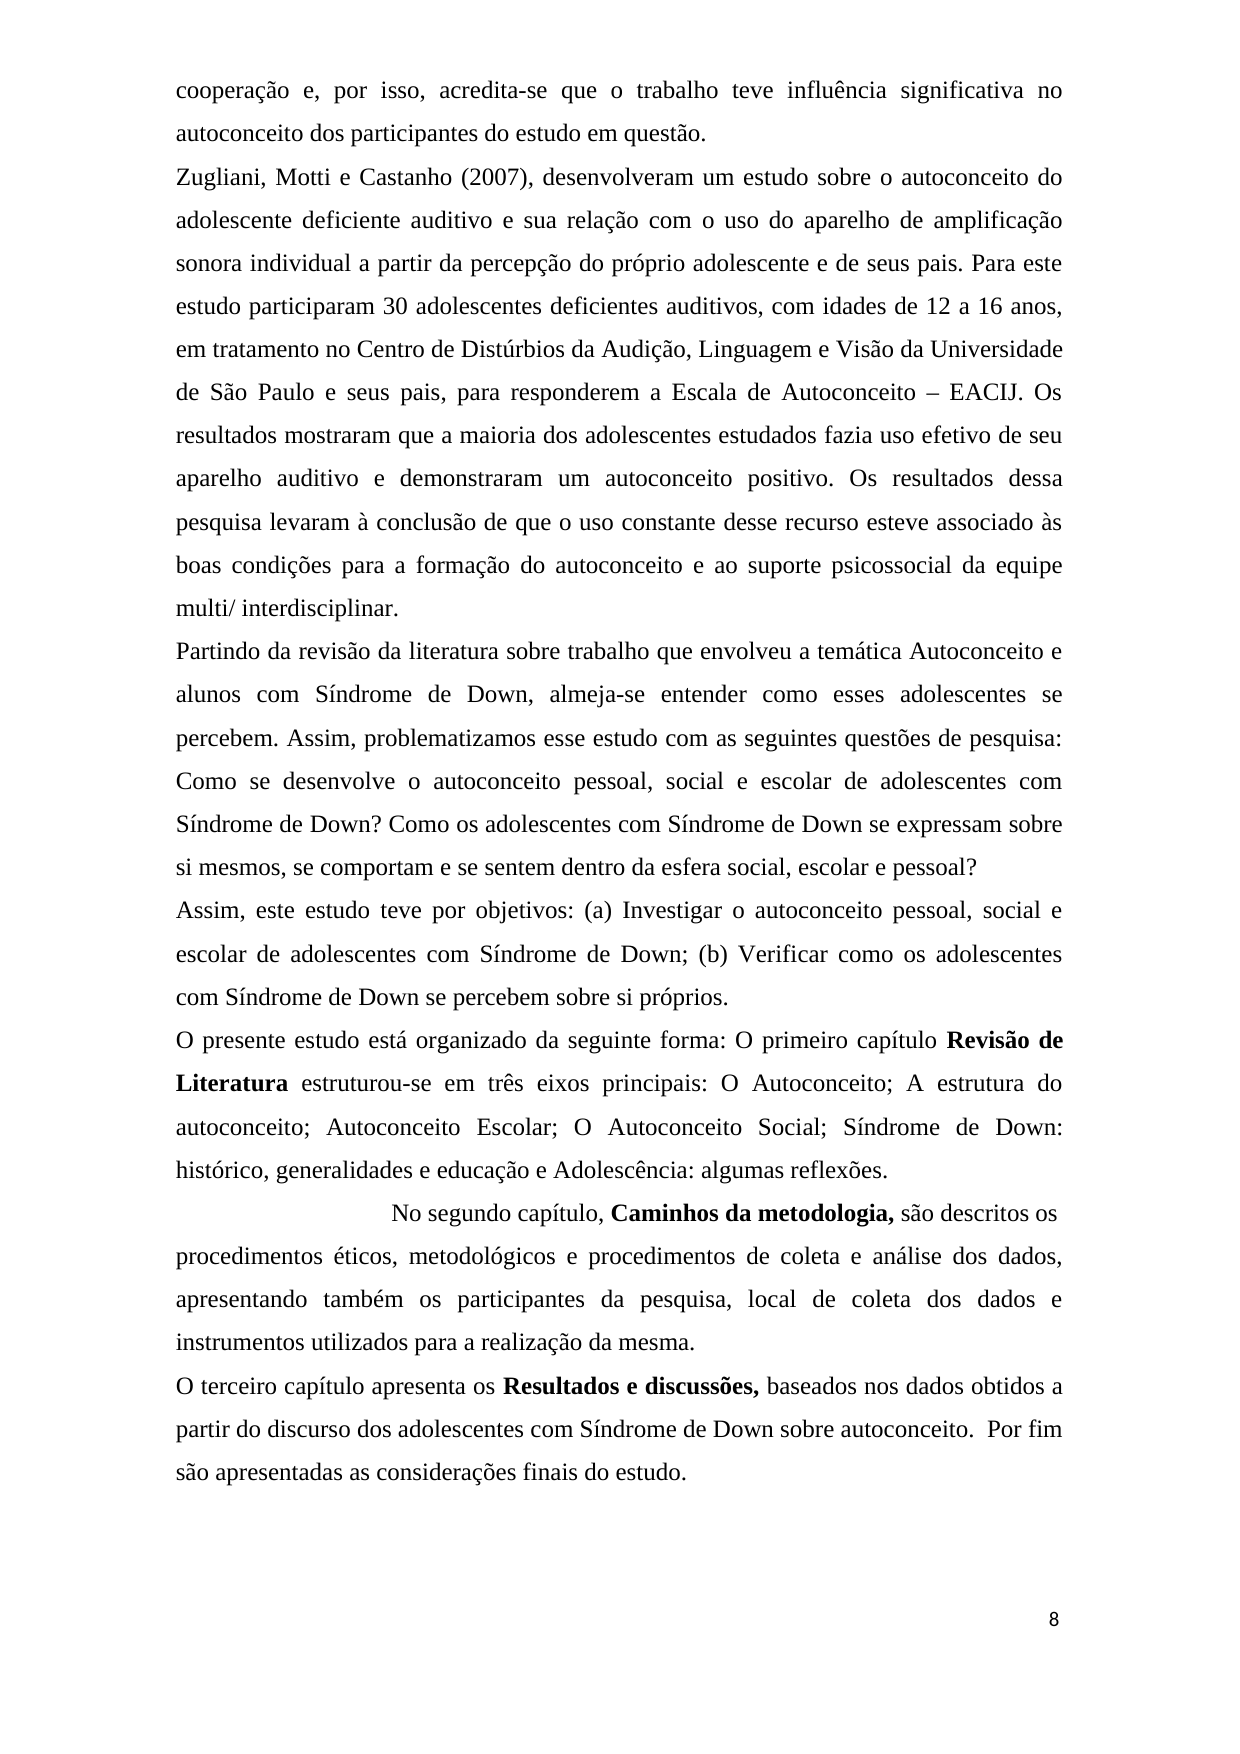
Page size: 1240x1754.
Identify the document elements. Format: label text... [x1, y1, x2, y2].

text Partindo da revisão da literatura sobre trabalho que envolveu a temática Autoconceito e alunos com Síndrome de Down, almeja-se entender como esses adolescentes se percebem. Assim, problematizamos esse estudo com as seguintes questões de pesquisa: Como se desenvolve o autoconceito pessoal, social e escolar de adolescentes com Síndrome de Down? Como os adolescentes com Síndrome de Down se expressam sobre si mesmos, se comportam e se sentem dentro da esfera social, escolar e pessoal? [176, 636, 1063, 881]
text cooperação e, por isso, acredita-se que o trabalho teve influência significativa no autoconceito dos participantes do estudo em questão. [176, 75, 1063, 147]
text No segundo capítulo, Caminhos da metodologia, são descritos os [177, 1198, 1064, 1227]
text O presente estudo está organizado da seguinte forma: O primeiro capítulo Revisão de Literatura estruturou-se em três eixos principais: O Autoconceito; A estrutura do autoconceito; Autoconceito Escolar; O Autoconceito Social; Síndrome de Down: histórico, generalidades e educação e Adolescência: algumas reflexões. [176, 1025, 1063, 1183]
text Zugliani, Motti e Castanho (2007), desenvolveram um estudo sobre o autoconceito do adolescente deficiente auditivo e sua relação com o uso do aparelho de amplificação sonora individual a partir da percepção do próprio adolescente e de seus pais. Para este estudo participaram 30 adolescentes deficientes auditivos, com idades de 12 a 16 anos, em tratamento no Centro de Distúrbios da Audição, Linguagem e Visão da Universidade de São Paulo e seus pais, para responderem a Escala de Autoconceito – EACIJ. Os resultados mostraram que a maioria dos adolescentes estudados fazia uso efetivo de seu aparelho auditivo e demonstraram um autoconceito positivo. Os resultados dessa pesquisa levaram à conclusão de que o uso constante desse recurso esteve associado às boas condições para a formação do autoconceito e ao suporte psicossocial da equipe multi/ interdisciplinar. [176, 162, 1063, 622]
text O terceiro capítulo apresenta os Resultados e discussões, baseados nos dados obtidos a partir do discurso dos adolescentes com Síndrome de Down sobre autoconceito. Por fim são apresentadas as considerações finais do estudo. [176, 1371, 1063, 1486]
text procedimentos éticos, metodológicos e procedimentos de coleta e análise dos dados, apresentando também os participantes da pesquisa, local de coleta dos dados e instrumentos utilizados para a realização da mesma. [176, 1241, 1063, 1356]
text Assim, este estudo teve por objetivos: (a) Investigar o autoconceito pessoal, social e escolar de adolescentes com Síndrome de Down; (b) Verificar como os adolescentes com Síndrome de Down se percebem sobre si próprios. [176, 896, 1063, 1011]
